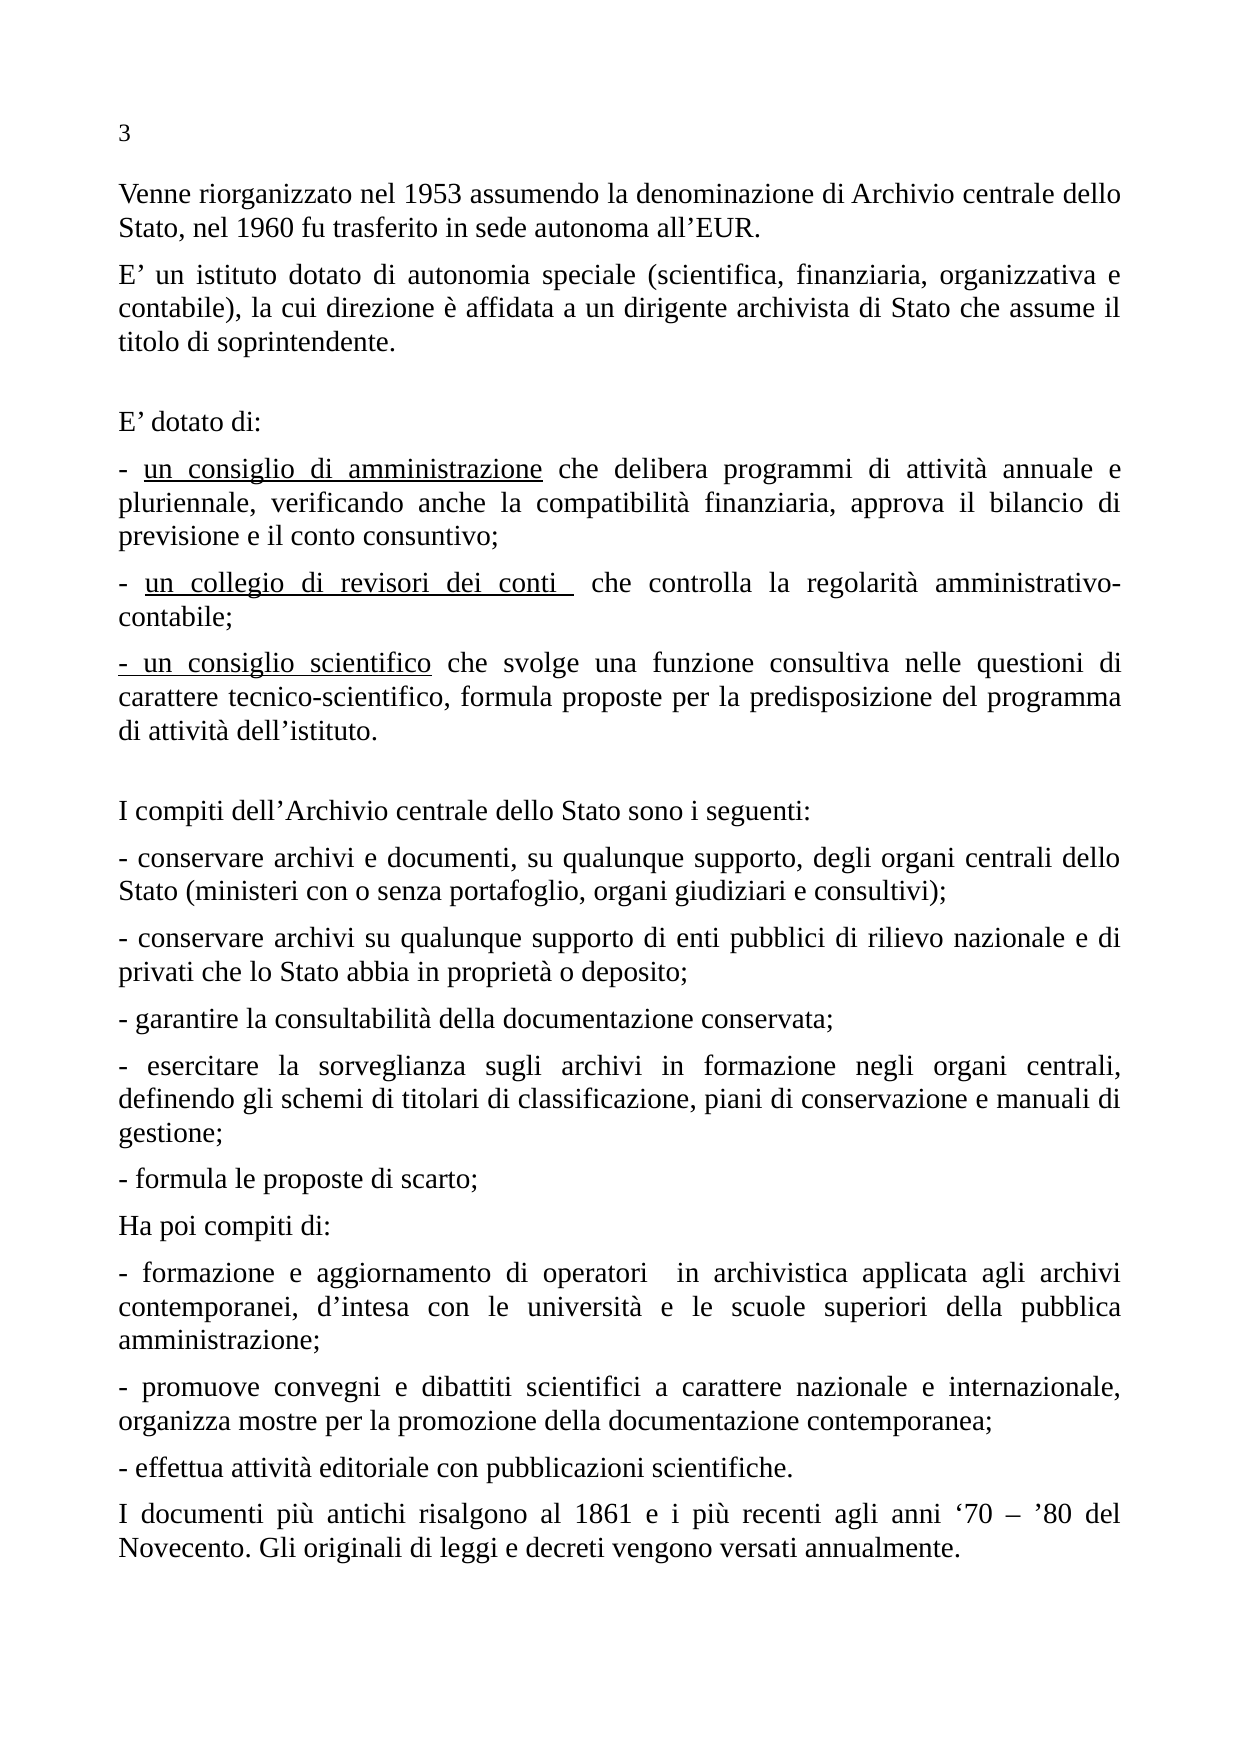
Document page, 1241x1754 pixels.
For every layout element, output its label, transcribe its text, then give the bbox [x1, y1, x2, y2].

text - un consiglio scientifico che svolge una funzione consultiva nelle questioni di carattere tecnico-scientifico, formula proposte per la predisposizione del programma di attività dell’istituto. [118, 646, 1122, 746]
text E’ un istituto dotato di autonomia speciale (scientifica, finanziaria, organizzativa e contabile), la cui direzione è affidata a un dirigente archivista di Stato che assume il titolo di soprintendente. [118, 257, 1122, 357]
text - effettua attività editoriale con pubblicazioni scientifiche. [118, 1450, 1122, 1483]
text - esercitare la sorveglianza sugli archivi in formazione negli organi centrali, definendo gli schemi di titolari di classificazione, piani di conservazione e manuali di gestione; [118, 1048, 1122, 1148]
text Venne riorganizzato nel 1953 assumendo la denominazione di Archivio centrale dello Stato, nel 1960 fu trasferito in sede autonoma all’EUR. [118, 176, 1122, 243]
text Ha poi compiti di: [118, 1208, 1122, 1242]
text - conservare archivi e documenti, su qualunque supporto, degli organi centrali dello Stato (ministeri con o senza portafoglio, organi giudiziari e consultivi); [118, 840, 1122, 907]
text E’ dotato di: [118, 404, 1122, 438]
text - formazione e aggiornamento di operatori in archivistica applicata agli archivi contemporanei, d’intesa con le università e le scuole superiori della pubblica amministrazione; [118, 1255, 1122, 1356]
text - garantire la consultabilità della documentazione conservata; [118, 1001, 1122, 1034]
text I documenti più antichi risalgono al 1861 e i più recenti agli anni ‘70 – ’80 del Novecento. Gli originali di leggi e decreti vengono versati annualmente. [118, 1497, 1122, 1564]
text - un collegio di revisori dei conti che controlla la regolarità amministrativo-contabile; [118, 565, 1122, 632]
text - conservare archivi su qualunque supporto di enti pubblici di rilievo nazionale e di privati che lo Stato abbia in proprietà o deposito; [118, 920, 1122, 987]
text I compiti dell’Archivio centrale dello Stato sono i seguenti: [118, 793, 1122, 827]
text - promuove convegni e dibattiti scientifici a carattere nazionale e internazionale, organizza mostre per la promozione della documentazione contemporanea; [118, 1369, 1122, 1436]
text - un consiglio di amministrazione che delibera programmi di attività annuale e pluriennale, verificando anche la compatibilità finanziaria, approva il bilancio di previsione e il conto consuntivo; [118, 451, 1122, 552]
text - formula le proposte di scarto; [118, 1162, 1122, 1195]
